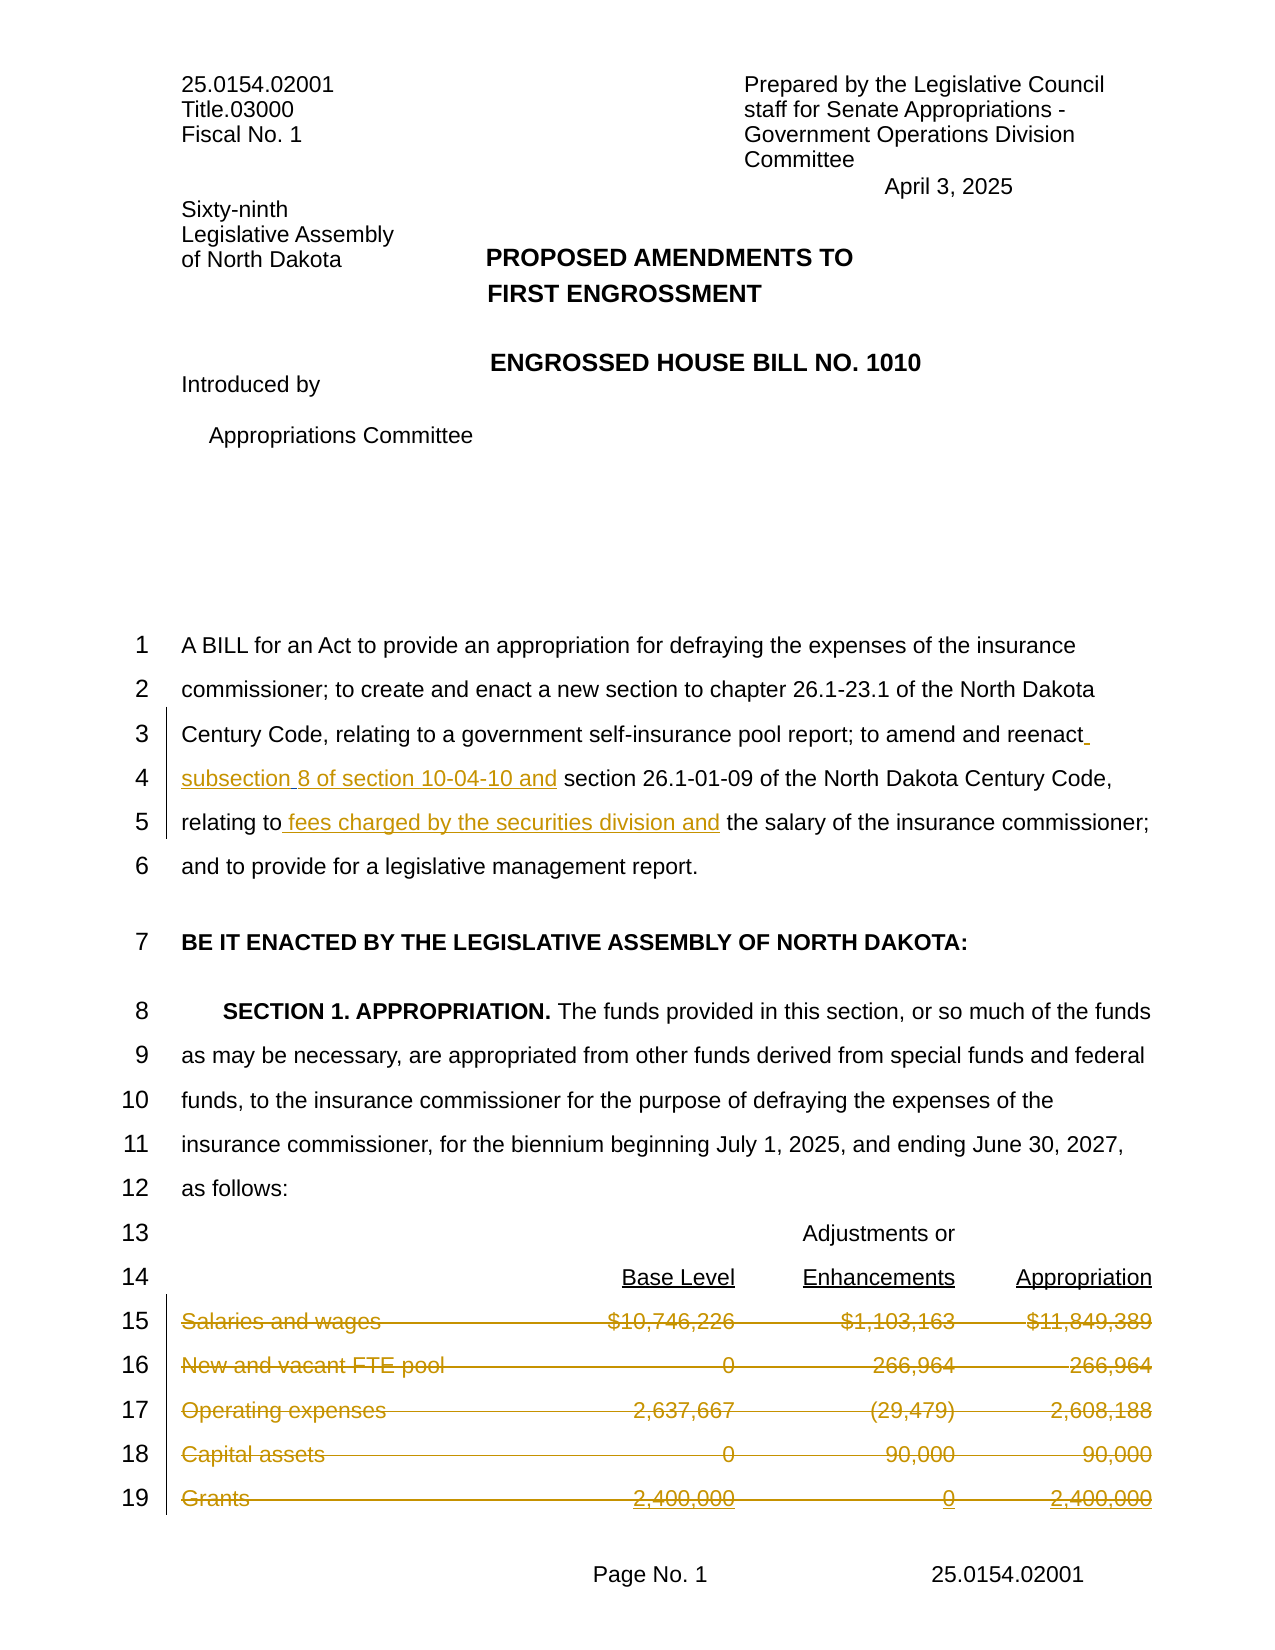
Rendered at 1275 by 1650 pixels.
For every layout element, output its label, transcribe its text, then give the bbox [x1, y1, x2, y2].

text Legislative Assembly [181, 223, 1154, 248]
text Introduced by [181, 373, 1154, 398]
text BE IT ENACTED BY THE LEGISLATIVE ASSEMBLY OF NORTH DAKOTA: [181, 915, 1154, 959]
title ENGROSSED House BILL NO. 1010 [490, 347, 921, 376]
title PROPOSED AMENDMENTS TO [486, 242, 872, 271]
table_cell Sixty-ninth [181, 173, 744, 223]
text of North Dakota [181, 248, 1154, 273]
table_cell April 3, 2025 [744, 173, 1153, 223]
text SECTION 1. APPROPRIATION. The funds provided in this section, or so much of the funds as may be necessary, are appropriated from other funds derived from special funds and federal funds, to the insurance commissioner for the purpose of defraying the expenses of the insurance commissioner, for the biennium beginning July 1, 2025, and ending June 30, 2027, as follows: [181, 984, 1154, 1206]
text Adjustments or Base Level Enhancements Appropriation [181, 1206, 1154, 1515]
table_header 25.0154.02001 Title.03000 Fiscal No. 1 [181, 73, 744, 173]
title FIRST ENGROSSMENT [487, 281, 762, 308]
title A BILL for an Act to provide an appropriation for defraying the expenses of the insurance commissioner; to create and enact a new section to chapter 26.1‑23.1 of the North Dakota Century Code, relating to a government self‑insurance pool report; to amend and reenact subsection 8 of section 10‑04‑10 and section 26.1‑01‑09 of the North Dakota Century Code, relating to fees charged by the securities division and the salary of the insurance commissioner; and to provide for a legislative management report. [181, 618, 1154, 884]
table_header Prepared by the Legislative Council staff for Senate Appropriations - Government Operations Division Committee [744, 73, 1153, 173]
text Appropriations Committee [208, 425, 1154, 448]
